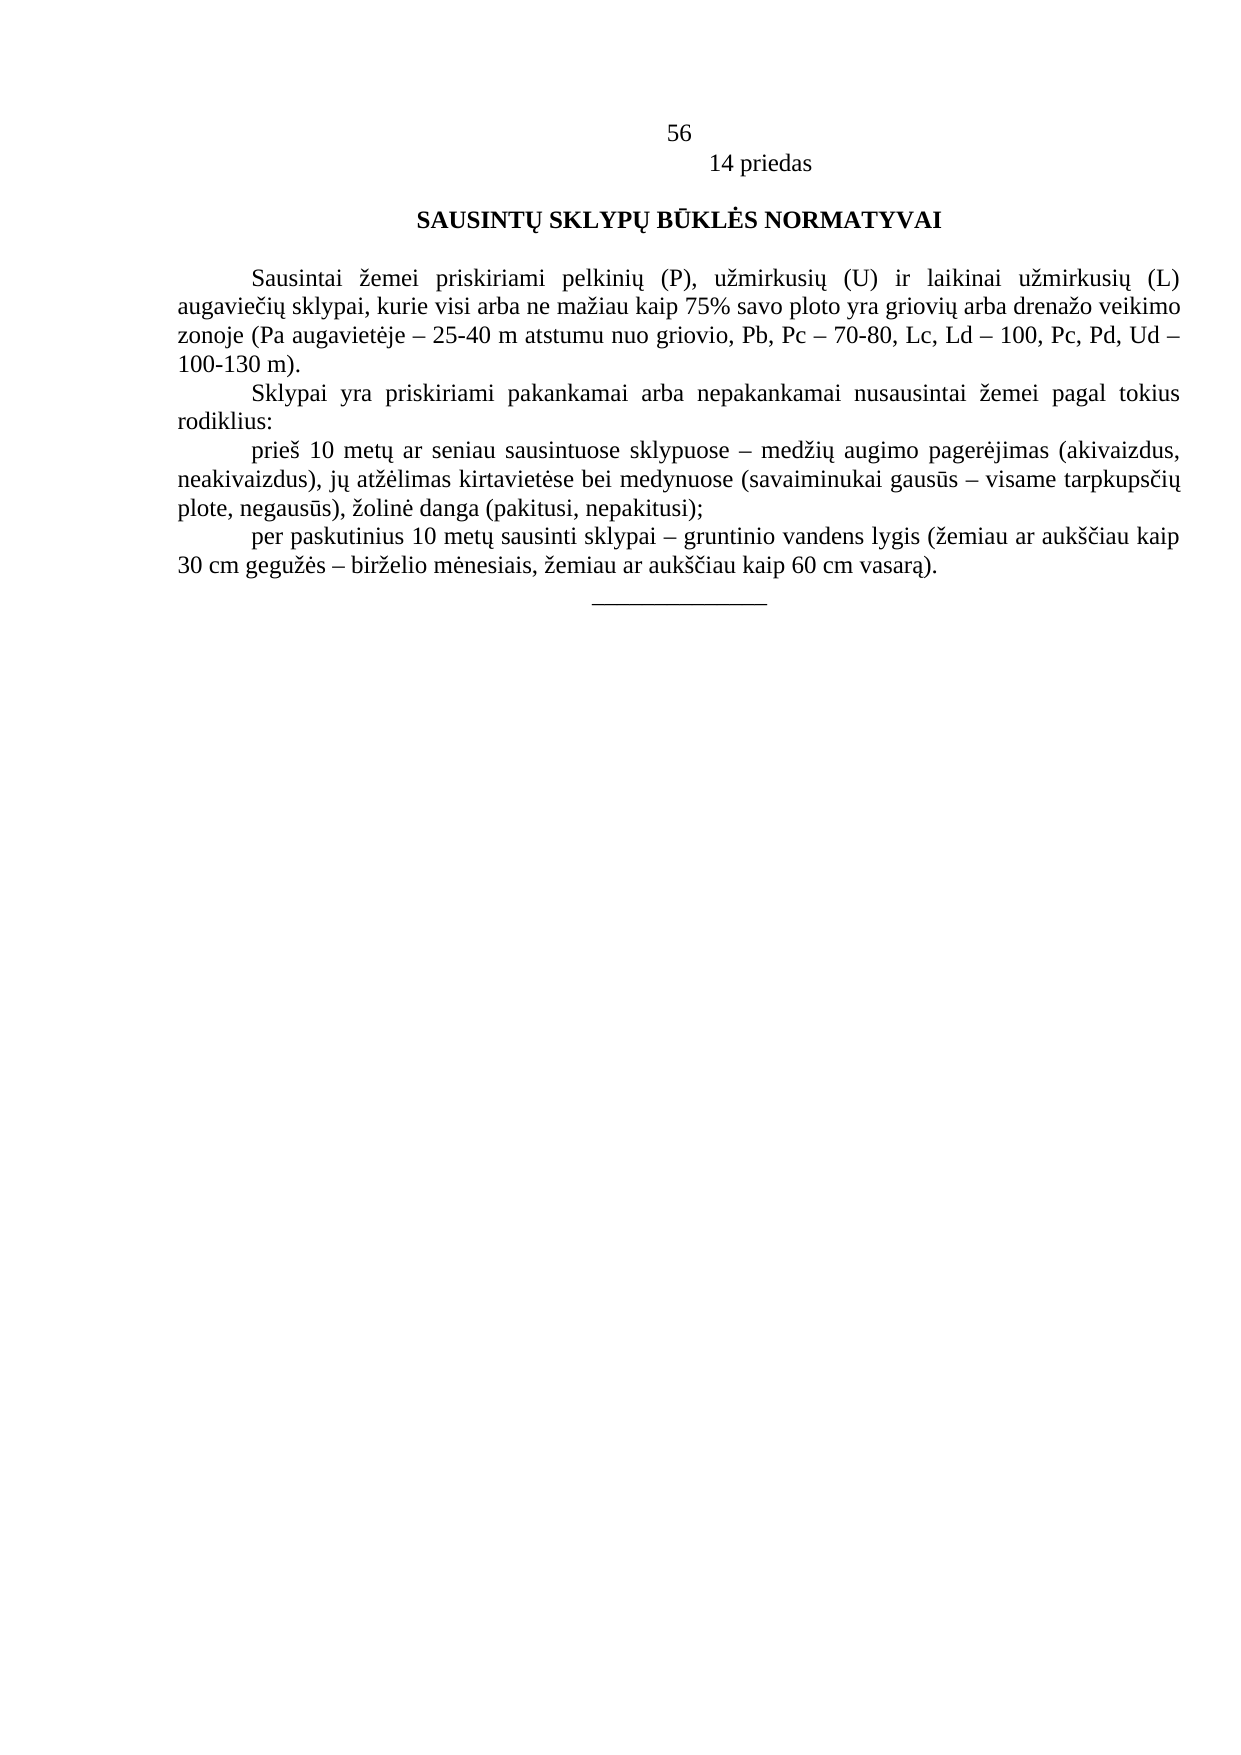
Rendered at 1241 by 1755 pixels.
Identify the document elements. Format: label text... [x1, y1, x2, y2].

text 14 priedas [177, 148, 1181, 176]
text Sklypai yra priskiriami pakankamai arba nepakankamai nusausintai žemei pagal tokius rodiklius: [177, 378, 1181, 435]
text SAUSINTŲ SKLYPŲ BŪKLĖS NORMATYVAI [177, 205, 1181, 234]
text prieš 10 metų ar seniau sausintuose sklypuose – medžių augimo pagerėjimas (akivaizdus, neakivaizdus), jų atžėlimas kirtavietėse bei medynuose (savaiminukai gausūs – visame tarpkupsčių plote, negausūs), žolinė danga (pakitusi, nepakitusi); [177, 435, 1181, 521]
text per paskutinius 10 metų sausinti sklypai – gruntinio vandens lygis (žemiau ar aukščiau kaip 30 cm gegužės – birželio mėnesiais, žemiau ar aukščiau kaip 60 cm vasarą). [177, 521, 1181, 579]
text Sausintai žemei priskiriami pelkinių (P), užmirkusių (U) ir laikinai užmirkusių (L) augaviečių sklypai, kurie visi arba ne mažiau kaip 75% savo ploto yra griovių arba drenažo veikimo zonoje (Pa augavietėje – 25-40 m atstumu nuo griovio, Pb, Pc – 70-80, Lc, Ld – 100, Pc, Pd, Ud – 100-130 m). [177, 263, 1181, 378]
text ______________ [177, 579, 1181, 608]
